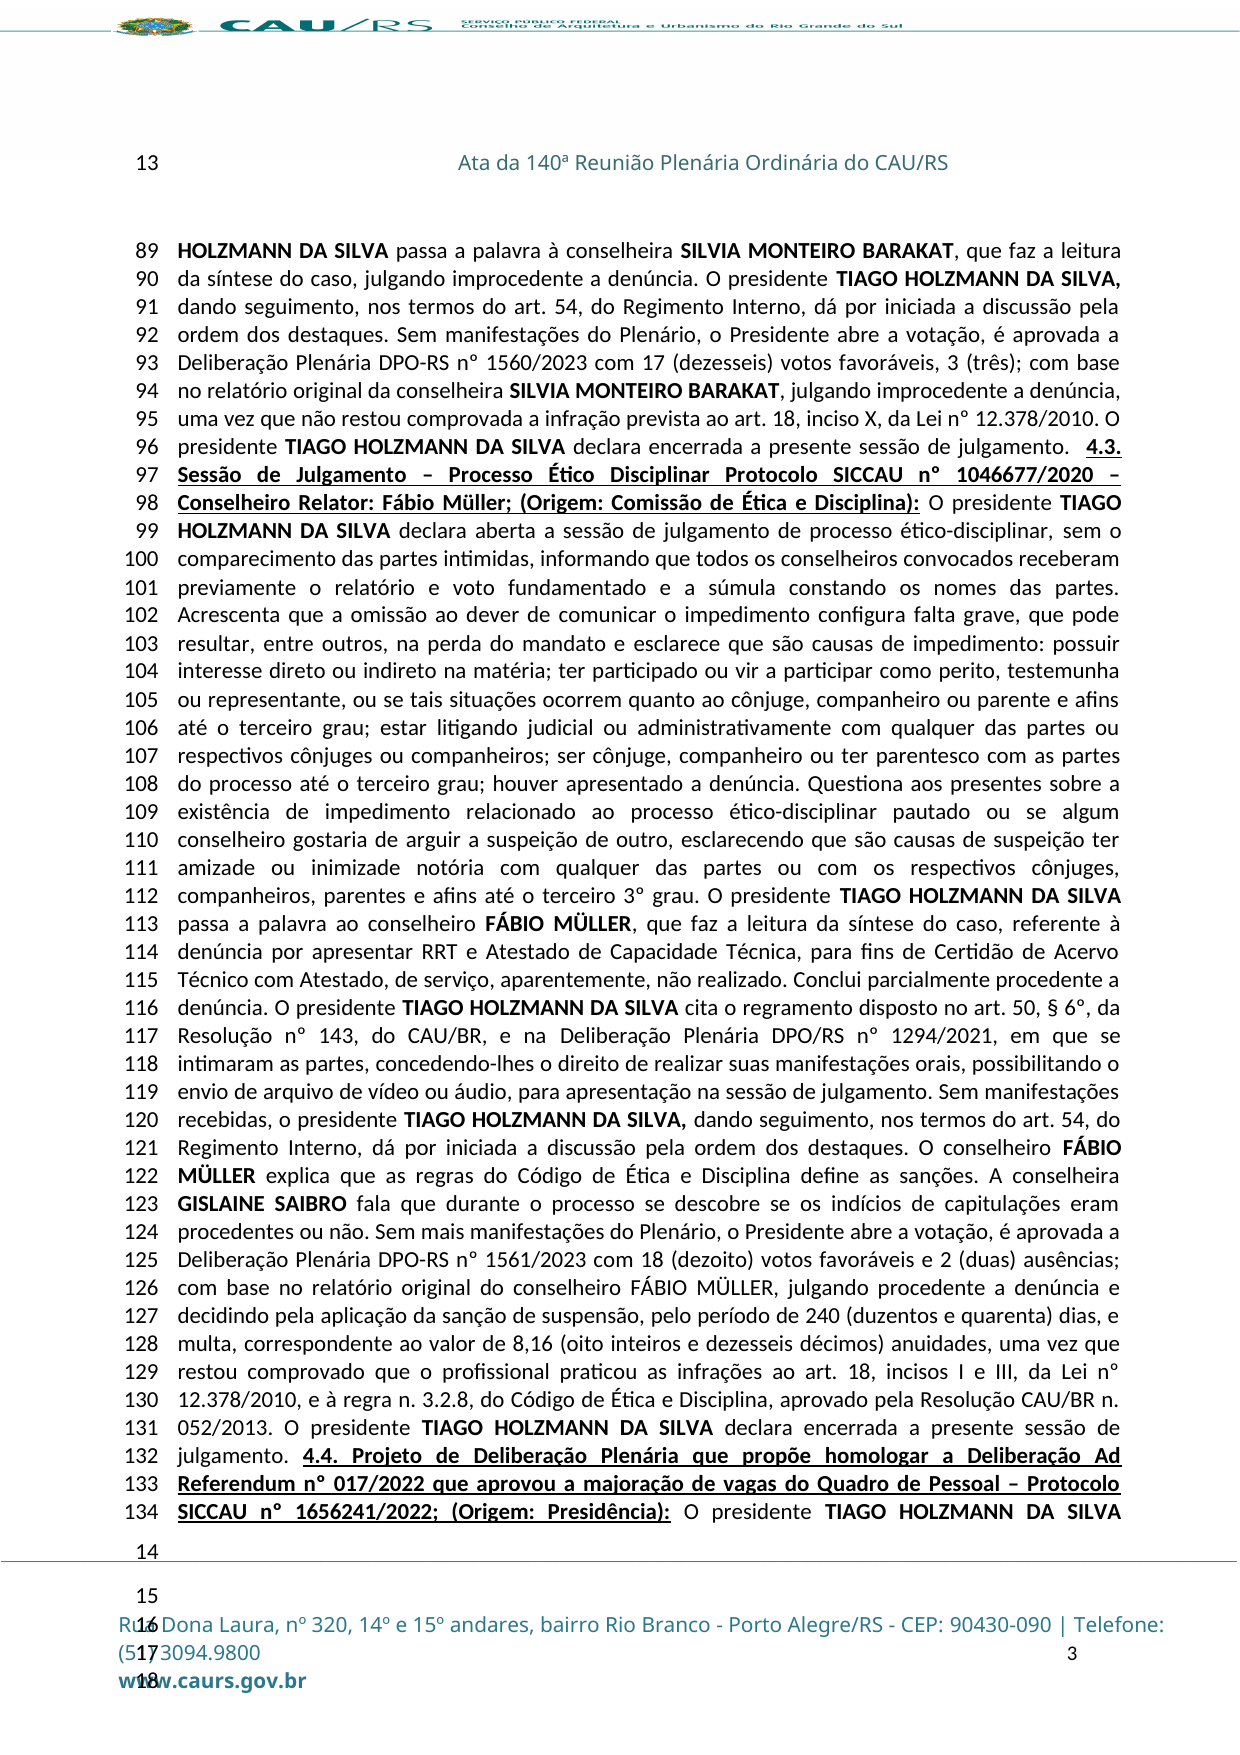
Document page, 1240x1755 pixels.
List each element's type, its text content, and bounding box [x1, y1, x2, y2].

text SICCAU nº 1656241/2022; (Origem: Presidência): O presidente TIAGO HOLZMANN DA SILVA [177, 1494, 1121, 1525]
text Conselheiro Relator: Fábio Müller; (Origem: Comissão de Ética e Disciplina): O presidente TIAGO HOLZMANN DA SILVA declara aberta a sessão de julgamento de processo ético-disciplinar, sem o comparecimento das partes intimidas, informando que todos os conselheiros convocados receberam previamente o relatório e voto fundamentado e a súmula constando os nomes das partes. Acrescenta que a omissão ao dever de comunicar o impedimento configura falta grave, que pode resultar, entre outros, na perda do mandato e esclarece que são causas de impedimento: possuir interesse direto ou indireto na matéria; ter participado ou vir a participar como perito, testemunha ou representante, ou se tais situações ocorrem quanto ao cônjuge, companheiro ou parente e afins até o terceiro grau; estar litigando judicial ou administrativamente com qualquer das partes ou respectivos cônjuges ou companheiros; ser cônjuge, companheiro ou ter parentesco com as partes do processo até o terceiro grau; houver apresentado a denúncia. Questiona aos presentes sobre a existência de impedimento relacionado ao processo ético-disciplinar pautado ou se algum conselheiro gostaria de arguir a suspeição de outro, esclarecendo que são causas de suspeição ter amizade ou inimizade notória com qualquer das partes ou com os respectivos cônjuges, companheiros, parentes e afins até o terceiro 3º grau. O presidente TIAGO HOLZMANN DA SILVA passa a palavra ao conselheiro FÁBIO MÜLLER, que faz a leitura da síntese do caso, referente à denúncia por apresentar RRT e Atestado de Capacidade Técnica, para fins de Certidão de Acervo Técnico com Atestado, de serviço, aparentemente, não realizado. Conclui parcialmente procedente a denúncia. O presidente TIAGO HOLZMANN DA SILVA cita o regramento disposto no art. 50, § 6º, da Resolução nº 143, do CAU/BR, e na Deliberação Plenária DPO/RS nº 1294/2021, em que se intimaram as partes, concedendo-lhes o direito de realizar suas manifestações orais, possibilitando o envio de arquivo de vídeo ou áudio, para apresentação na sessão de julgamento. Sem manifestações recebidas, o presidente TIAGO HOLZMANN DA SILVA, dando seguimento, nos termos do art. 54, do Regimento Interno, dá por iniciada a discussão pela ordem dos destaques. O conselheiro FÁBIO MÜLLER explica que as regras do Código de Ética e Disciplina define as sanções. A conselheira GISLAINE SAIBRO fala que durante o processo se descobre se os indícios de capitulações eram procedentes ou não. Sem mais manifestações do Plenário, o Presidente abre a votação, é aprovada a Deliberação Plenária DPO-RS nº 1561/2023 com 18 (dezoito) votos favoráveis e 2 (duas) ausências; com base no relatório original do conselheiro FÁBIO MÜLLER, julgando procedente a denúncia e decidindo pela aplicação da sanção de suspensão, pelo período de 240 (duzentos e quarenta) dias, e multa, correspondente ao valor de 8,16 (oito inteiros e dezesseis décimos) anuidades, uma vez que restou comprovado que o profissional praticou as infrações ao art. 18, incisos I e III, da Lei nº 12.378/2010, e à regra n. 3.2.8, do Código de Ética e Disciplina, aprovado pela Resolução CAU/BR n. 052/2013. O presidente TIAGO HOLZMANN DA SILVA declara encerrada a presente sessão de julgamento. 4.4. Projeto de Deliberação Plenária que propõe homologar a Deliberação Ad Referendum nº 017/2022 que aprovou a majoração de vagas do Quadro de Pessoal – Protocolo [177, 486, 1121, 1493]
text HOLZMANN DA SILVA passa a palavra à conselheira SILVIA MONTEIRO BARAKAT, que faz a leitura da síntese do caso, julgando improcedente a denúncia. O presidente TIAGO HOLZMANN DA SILVA, dando seguimento, nos termos do art. 54, do Regimento Interno, dá por iniciada a discussão pela ordem dos destaques. Sem manifestações do Plenário, o Presidente abre a votação, é aprovada a Deliberação Plenária DPO-RS nº 1560/2023 com 17 (dezesseis) votos favoráveis, 3 (três); com base no relatório original da conselheira SILVIA MONTEIRO BARAKAT, julgando improcedente a denúncia, uma vez que não restou comprovada a infração prevista ao art. 18, inciso X, da Lei nº 12.378/2010. O presidente TIAGO HOLZMANN DA SILVA declara encerrada a presente sessão de julgamento. 4.3. Sessão de Julgamento – Processo Ético Disciplinar Protocolo SICCAU nº 1046677/2020 – [177, 236, 1121, 485]
